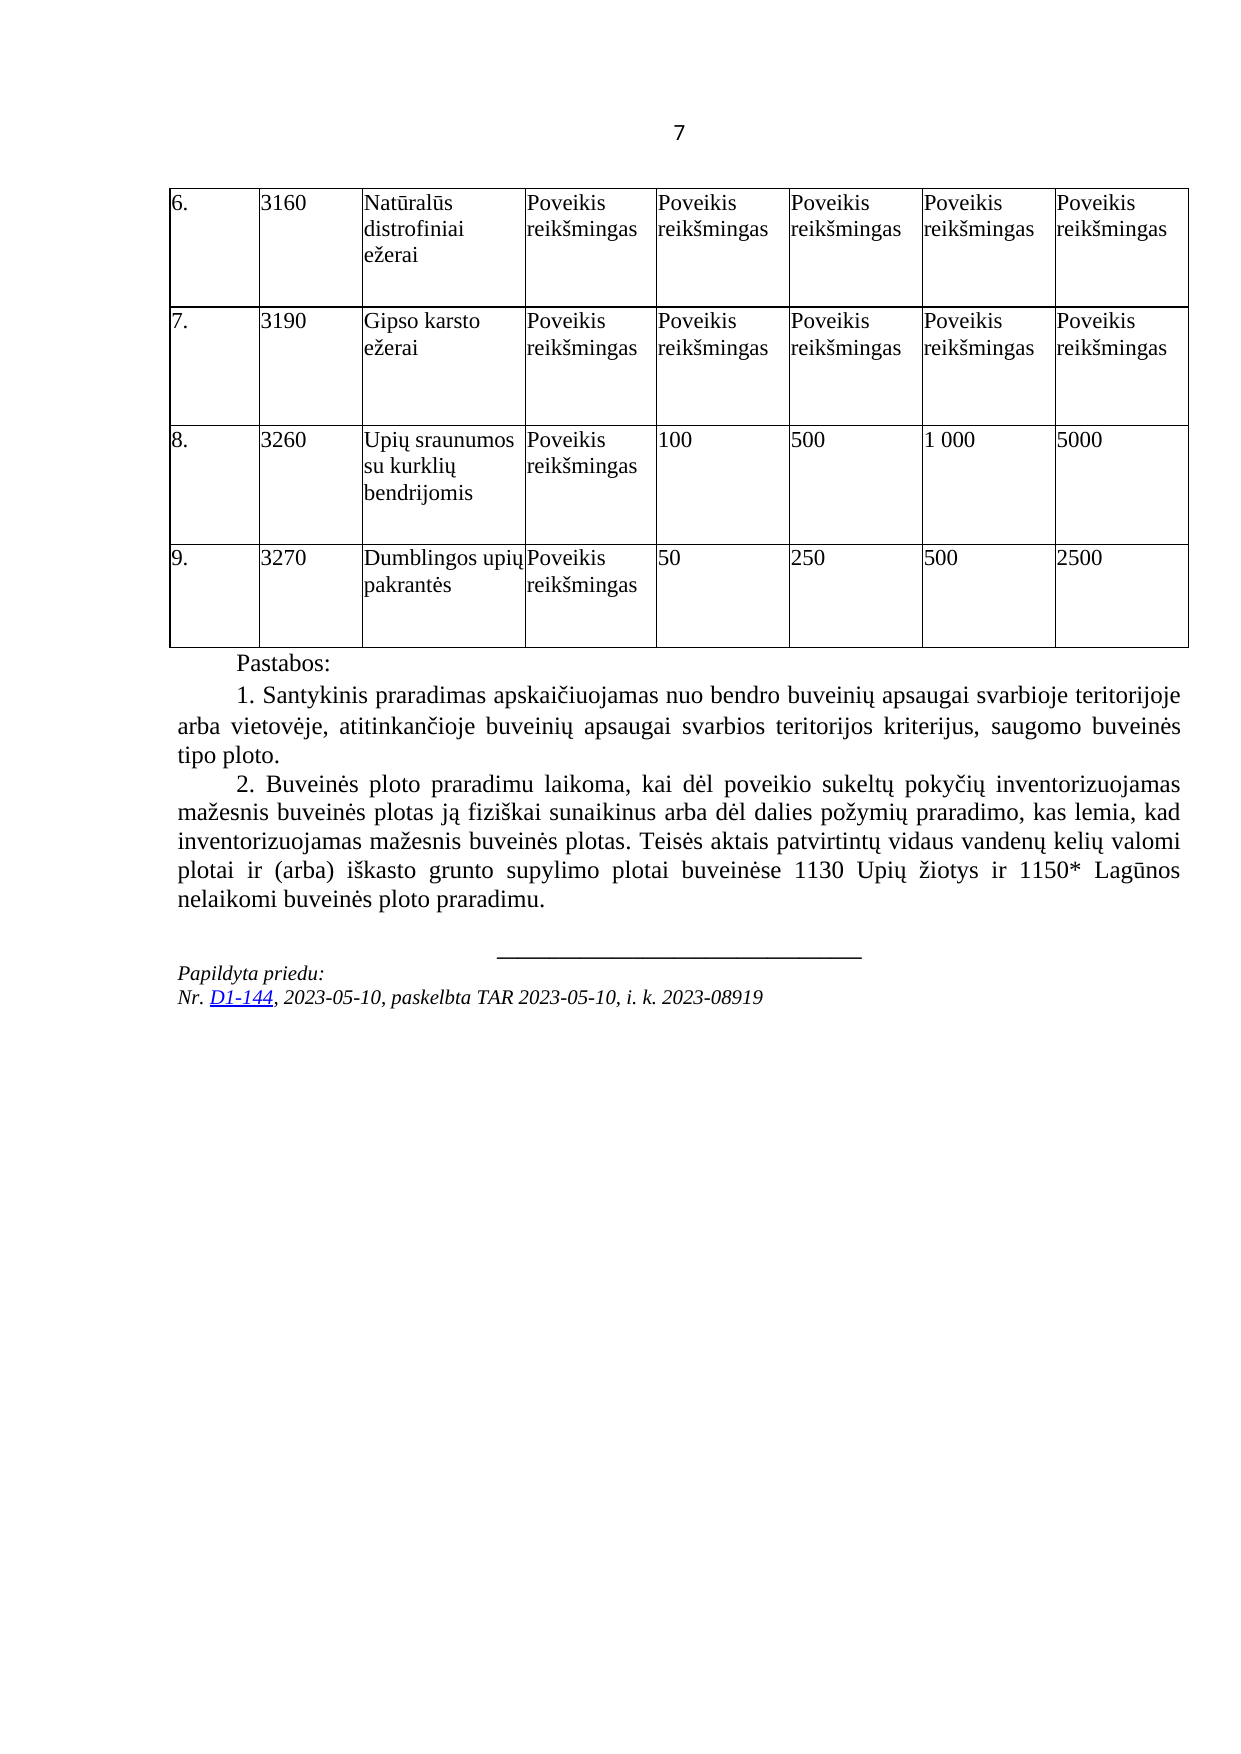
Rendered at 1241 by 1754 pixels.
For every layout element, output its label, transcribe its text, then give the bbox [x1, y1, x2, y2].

table_cell Poveikis reikšmingas [657, 308, 789, 425]
table_cell Poveikis reikšmingas [526, 308, 656, 425]
text Papildyta priedu: [177, 961, 1181, 984]
table_cell 3190 [260, 308, 362, 425]
table_cell Poveikis reikšmingas [923, 308, 1055, 425]
table_cell Poveikis reikšmingas [526, 189, 656, 306]
text Pastabos: [177, 648, 1181, 677]
table_cell 1 000 [923, 426, 1055, 543]
table_cell Poveikis reikšmingas [657, 189, 789, 306]
table_cell Poveikis reikšmingas [923, 189, 1055, 306]
text Nr. D1-144, 2023-05-10, paskelbta TAR 2023-05-10, i. k. 2023-08919 [177, 984, 1181, 1009]
table_cell 100 [657, 426, 789, 543]
text 2. Buveinės ploto praradimu laikoma, kai dėl poveikio sukeltų pokyčių inventorizuojamas mažesnis buveinės plotas ją fiziškai sunaikinus arba dėl dalies požymių praradimo, kas lemia, kad inventorizuojamas mažesnis buveinės plotas. Teisės aktais patvirtintų vidaus vandenų kelių valomi plotai ir (arba) iškasto grunto supylimo plotai buveinėse 1130 Upių žiotys ir 1150* Lagūnos nelaikomi buveinės ploto praradimu. [177, 769, 1181, 912]
table_cell 3260 [260, 426, 362, 543]
table_cell 500 [923, 545, 1055, 647]
table_cell 2500 [1056, 545, 1188, 647]
table_cell Poveikis reikšmingas [790, 308, 922, 425]
table_cell 6. [171, 189, 259, 306]
table_cell Dumblingos upių pakrantės [363, 545, 525, 647]
table_cell 50 [657, 545, 789, 647]
table_cell Natūralūs distrofiniai ežerai [363, 189, 525, 306]
table_cell Poveikis reikšmingas [790, 189, 922, 306]
table_cell 7. [171, 308, 259, 425]
table_cell 8. [171, 426, 259, 543]
table_cell 500 [790, 426, 922, 543]
table_cell 250 [790, 545, 922, 647]
table_cell 9. [171, 545, 259, 647]
table_cell Poveikis reikšmingas [526, 426, 656, 543]
text 1. Santykinis praradimas apskaičiuojamas nuo bendro buveinių apsaugai svarbioje teritorijoje arba vietovėje, atitinkančioje buveinių apsaugai svarbios teritorijos kriterijus, saugomo buveinės tipo ploto. [177, 677, 1181, 769]
table_cell Poveikis reikšmingas [1056, 308, 1188, 425]
text ___________________________________ [177, 936, 1181, 961]
table_cell Poveikis reikšmingas [1056, 189, 1188, 306]
table_cell Upių sraunumos su kurklių bendrijomis [363, 426, 525, 543]
table_cell Gipso karsto ežerai [363, 308, 525, 425]
table_cell 5000 [1056, 426, 1188, 543]
table_cell 3270 [260, 545, 362, 647]
table_cell Poveikis reikšmingas [526, 545, 656, 647]
table_cell 3160 [260, 189, 362, 306]
